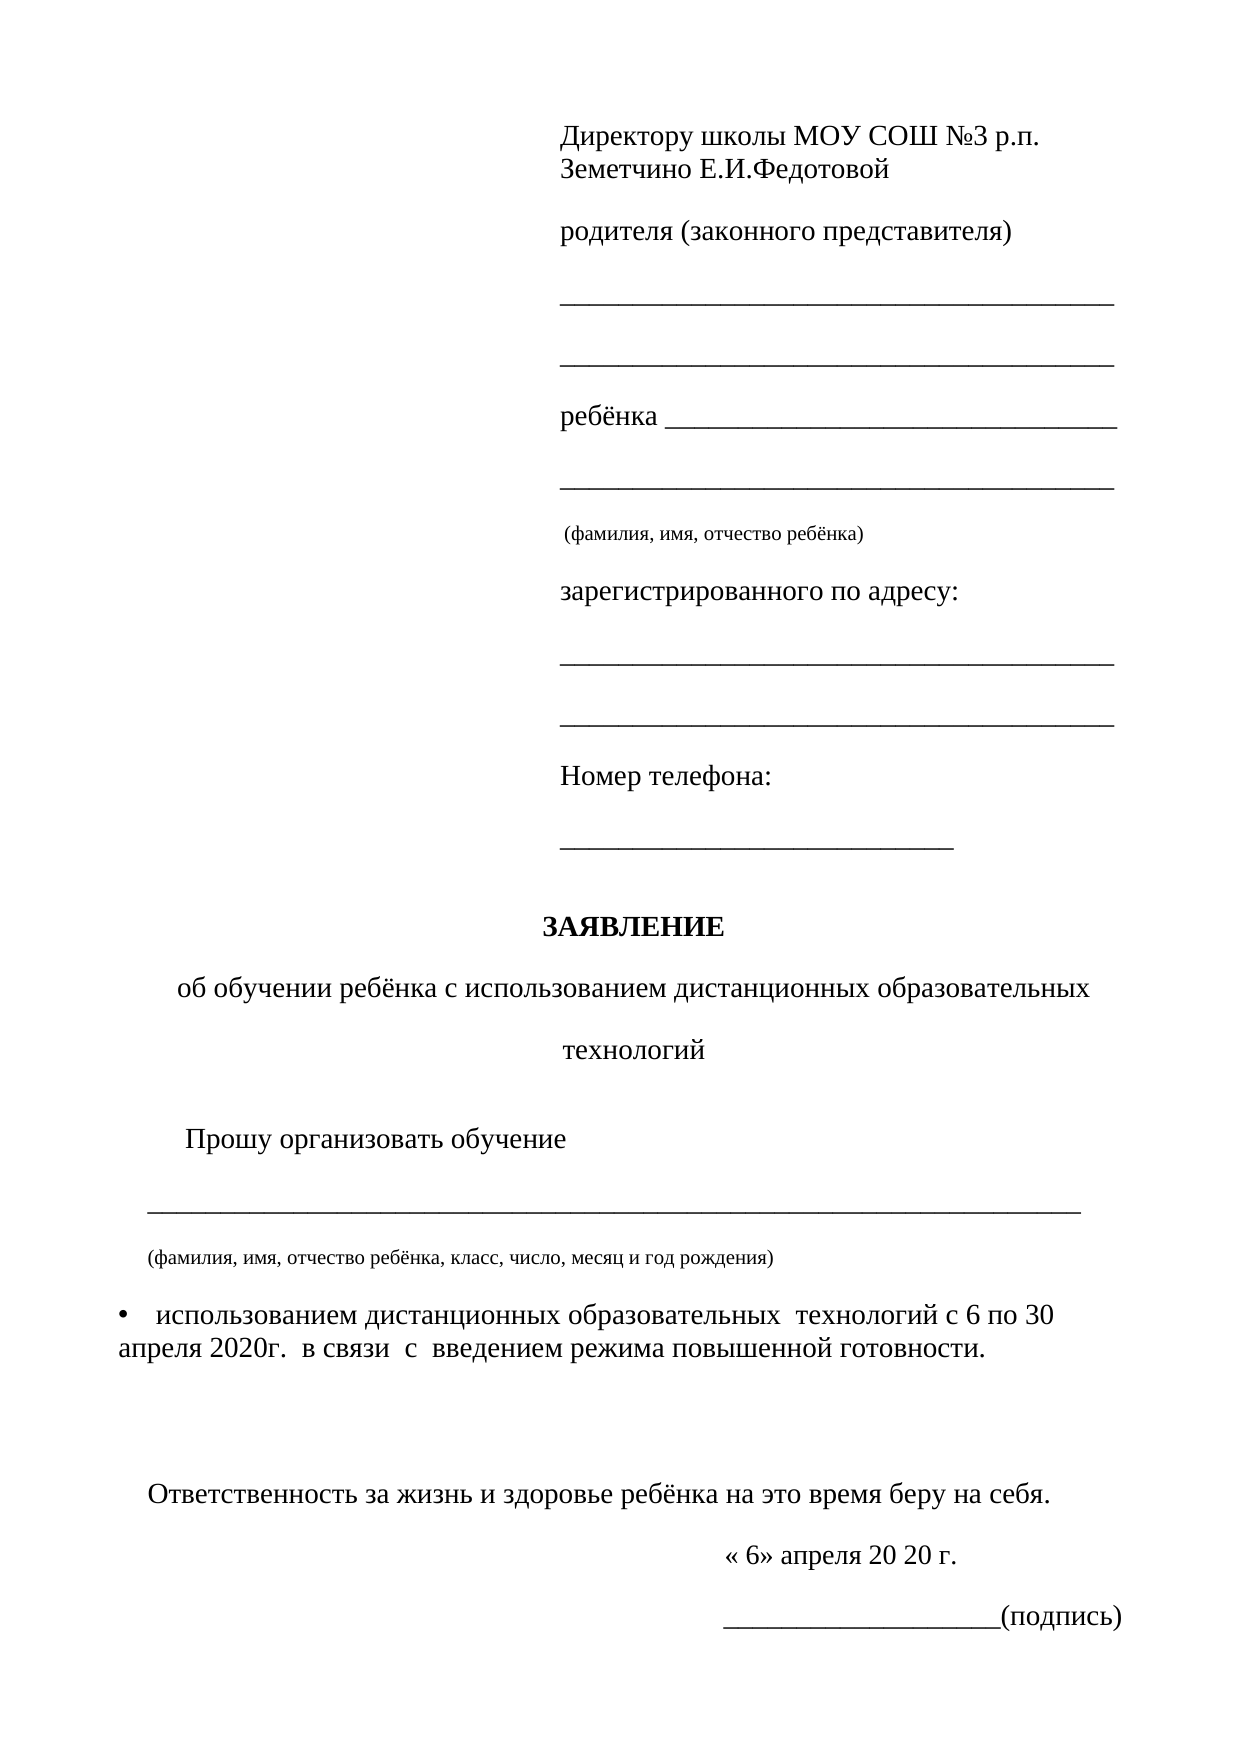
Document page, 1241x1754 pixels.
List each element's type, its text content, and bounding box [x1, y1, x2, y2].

text « 6» апреля 20 20 г. [724, 1538, 1122, 1570]
text ребёнка _______________________________ [560, 398, 1122, 431]
text (фамилия, имя, отчество ребёнка, класс, число, месяц и год рождения) [147, 1245, 1122, 1269]
text об обучении ребёнка с использованием дистанционных образовательных [118, 971, 1149, 1004]
text ___________________________ [560, 819, 1122, 853]
text Ответственность за жизнь и здоровье ребёнка на это время беру на себя. [147, 1476, 1122, 1510]
text (фамилия, имя, отчество ребёнка) [564, 521, 1122, 545]
text Прошу организовать обучение [185, 1122, 1122, 1155]
text ______________________________________ [560, 635, 1122, 668]
text ______________________________________ [560, 459, 1122, 493]
text технологий [118, 1032, 1149, 1066]
text зарегистрированного по адресу: [560, 573, 1122, 607]
text родителя (законного представителя) [560, 213, 1122, 247]
text ______________________________________ [560, 696, 1122, 730]
text ________________________________________________________________ [147, 1183, 1122, 1217]
text ______________________________________ [560, 275, 1122, 308]
text ___________________(подпись) [118, 1598, 1122, 1632]
text Директору школы МОУ СОШ №3 р.п. Земетчино Е.И.Федотовой [560, 118, 1122, 185]
text Номер телефона: [560, 758, 1122, 791]
text ЗАЯВЛЕНИЕ [118, 909, 1149, 942]
text ______________________________________ [560, 336, 1122, 370]
list использованием дистанционных образовательных технологий с 6 по 30 апреля 2020г. в связи с введением режима повышенной готовности. [81, 1297, 1122, 1364]
